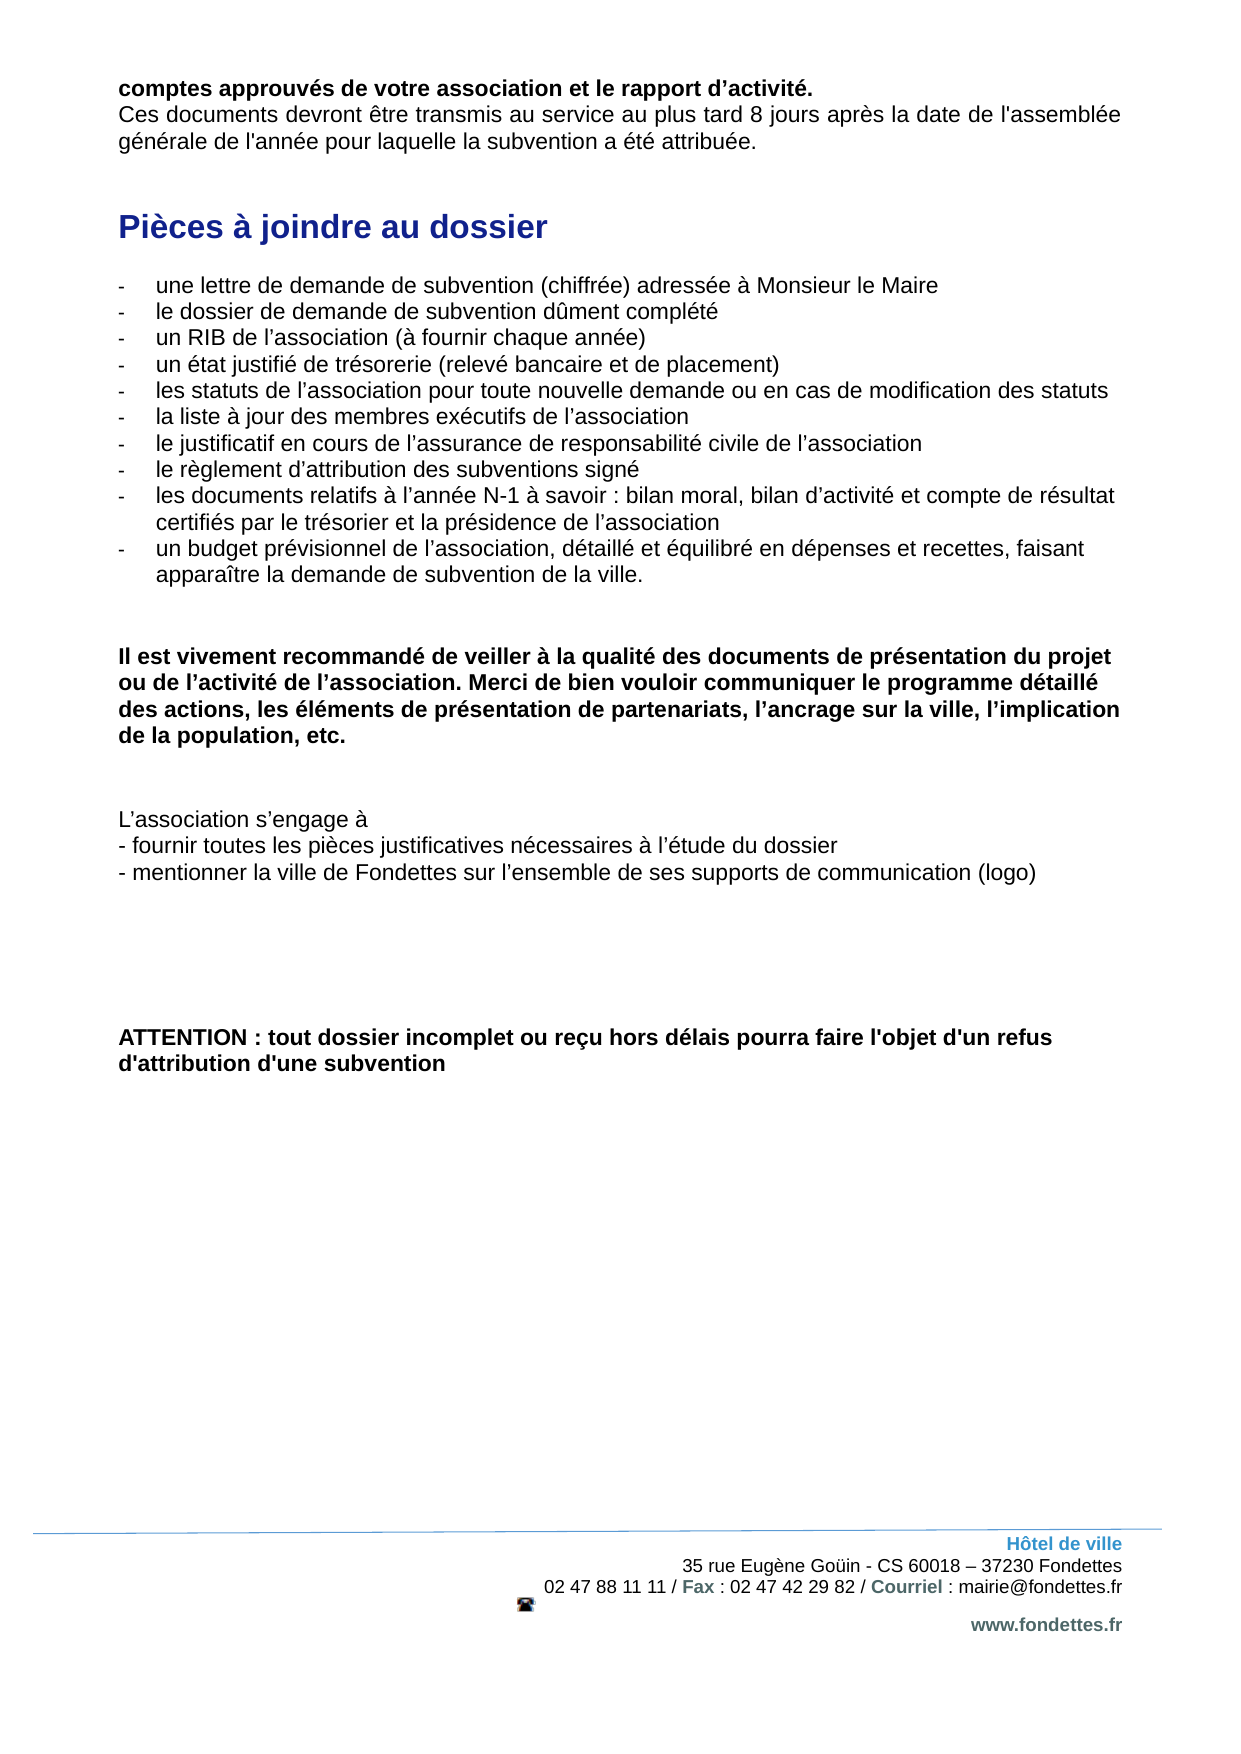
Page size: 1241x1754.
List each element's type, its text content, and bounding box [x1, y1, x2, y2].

text - mentionner la ville de Fondettes sur l’ensemble de ses supports de communication (logo) [118, 858, 1122, 885]
text - fournir toutes les pièces justificatives nécessaires à l’étude du dossier [118, 832, 1122, 858]
list le règlement d’attribution des subventions signé [118, 456, 1122, 482]
list un budget prévisionnel de l’association, détaillé et équilibré en dépenses et recettes, faisant apparaître la demande de subvention de la ville. [118, 535, 1122, 588]
list la liste à jour des membres exécutifs de l’association [118, 403, 1122, 430]
text Il est vivement recommandé de veiller à la qualité des documents de présentation du projet ou de l’activité de l’association. Merci de bien vouloir communiquer le programme détaillé des actions, les éléments de présentation de partenariats, l’ancrage sur la ville, l’implication de la population, etc. [118, 643, 1122, 748]
list un RIB de l’association (à fournir chaque année) [118, 324, 1122, 351]
text ATTENTION : tout dossier incomplet ou reçu hors délais pourra faire l'objet d'un refus d'attribution d'une subvention [118, 1024, 1122, 1077]
list le dossier de demande de subvention dûment complété [118, 298, 1122, 324]
text comptes approuvés de votre association et le rapport d’activité. [118, 75, 1122, 101]
list les documents relatifs à l’année N-1 à savoir : bilan moral, bilan d’activité et compte de résultat certifiés par le trésorier et la présidence de l’association [118, 482, 1122, 535]
text Pièces à joindre au dossier [118, 207, 1122, 245]
list un état justifié de trésorerie (relevé bancaire et de placement) [118, 351, 1122, 377]
list une lettre de demande de subvention (chiffrée) adressée à Monsieur le Maire [118, 272, 1122, 298]
text Ces documents devront être transmis au service au plus tard 8 jours après la date de l'assemblée générale de l'année pour laquelle la subvention a été attribuée. [118, 101, 1122, 154]
list le justificatif en cours de l’assurance de responsabilité civile de l’association [118, 430, 1122, 456]
text L’association s’engage à [118, 806, 1122, 832]
list les statuts de l’association pour toute nouvelle demande ou en cas de modification des statuts [118, 377, 1122, 403]
